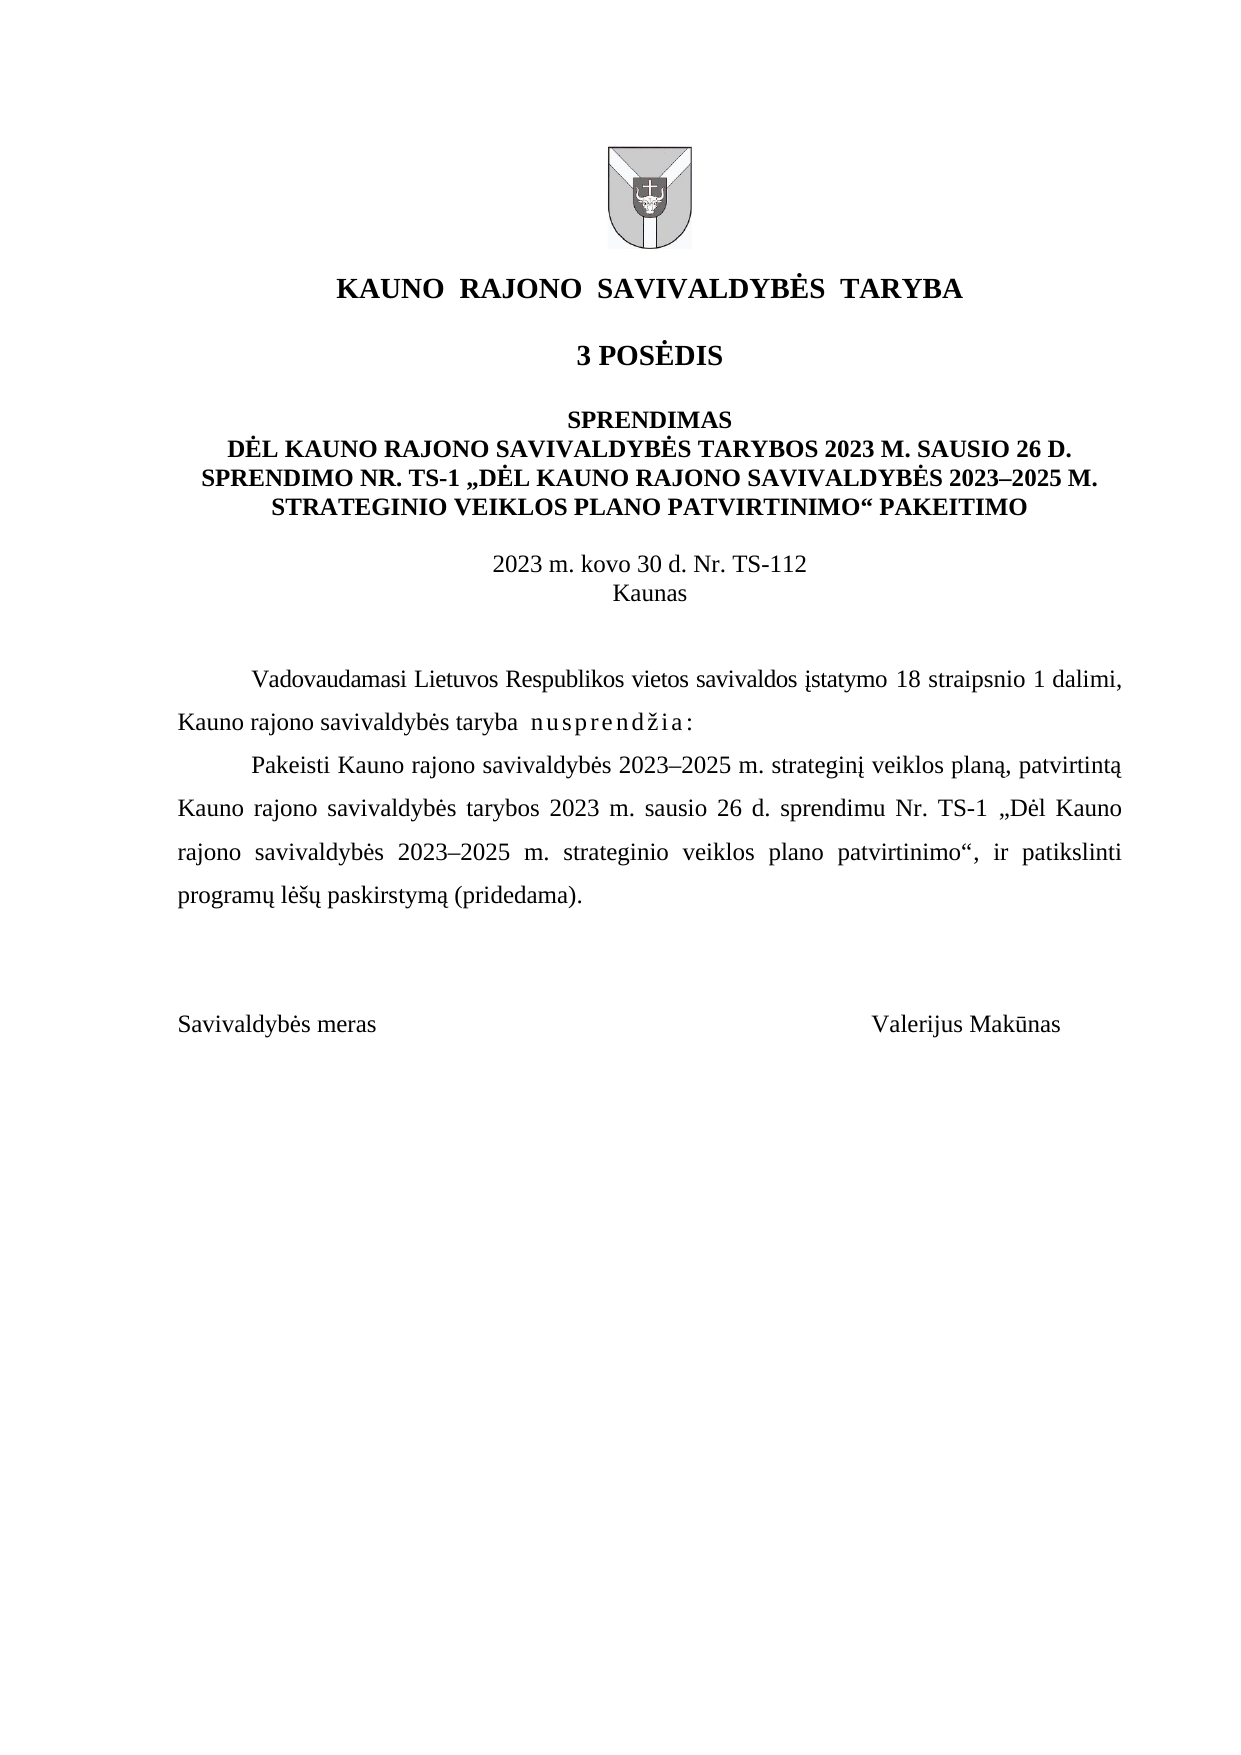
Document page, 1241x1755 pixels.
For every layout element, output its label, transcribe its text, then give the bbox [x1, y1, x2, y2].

text Savivaldybės meras Valerijus Makūnas [177, 1009, 1122, 1038]
text KAUNO RAJONO SAVIVALDYBĖS TARYBA [177, 271, 1122, 305]
text 2023 m. kovo 30 d. Nr. TS-112 [177, 549, 1122, 578]
text DĖL KAUNO RAJONO SAVIVALDYBĖS TARYBOS 2023 M. SAUSIO 26 D. SPRENDIMO NR. TS-1 „DĖL KAUNO RAJONO SAVIVALDYBĖS 2023–2025 M. STRATEGINIO VEIKLOS PLANO PATVIRTINIMO“ PAKEITIMO [177, 434, 1122, 520]
text SPRENDIMAS [177, 405, 1122, 434]
text Vadovaudamasi Lietuvos Respublikos vietos savivaldos įstatymo 18 straipsnio 1 dalimi, Kauno rajono savivaldybės taryba nusprendžia: [177, 664, 1122, 736]
text Kaunas [177, 578, 1122, 607]
text Pakeisti Kauno rajono savivaldybės 2023–2025 m. strateginį veiklos planą, patvirtintą Kauno rajono savivaldybės tarybos 2023 m. sausio 26 d. sprendimu Nr. TS-1 „Dėl Kauno rajono savivaldybės 2023–2025 m. strateginio veiklos plano patvirtinimo“, ir patikslinti programų lėšų paskirstymą (pridedama). [177, 750, 1122, 908]
text 3 POSĖDIS [177, 338, 1122, 372]
